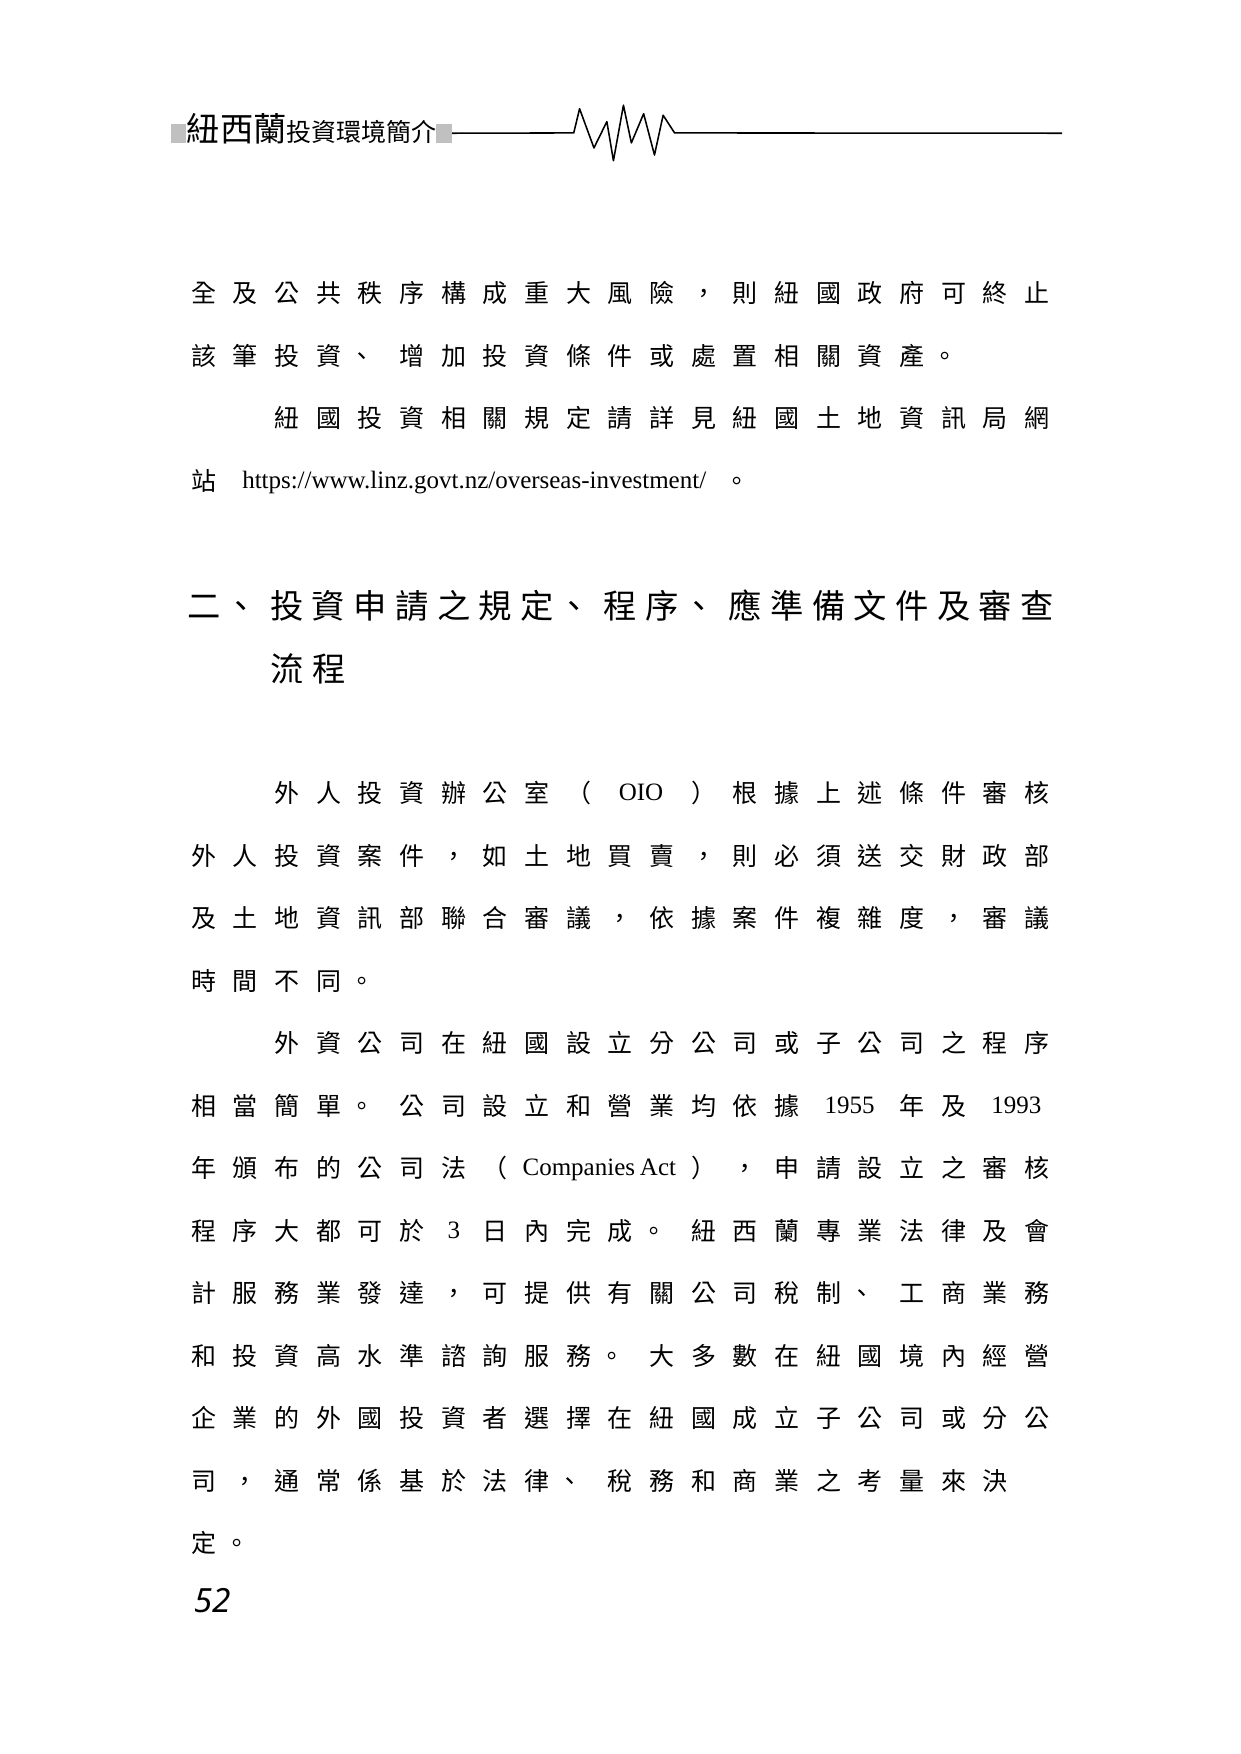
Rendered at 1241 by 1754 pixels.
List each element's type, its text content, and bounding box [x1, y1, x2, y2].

text 全及公共秩序構成重大風險，則紐國政府可終止該筆投資、增加投資條件或處置相關資產。 [183, 250, 1058, 375]
text 外資公司在紐國設立分公司或子公司之程序相當簡單。公司設立和營業均依據1955年及1993年頒布的公司法（Companies Act），申請設立之審核程序大都可於3日內完成。紐西蘭專業法律及會計服務業發達，可提供有關公司稅制、工商業務和投資高水準諮詢服務。大多數在紐國境內經營企業的外國投資者選擇在紐國成立子公司或分公司，通常係基於法律、稅務和商業之考量來決定。 [183, 1000, 1058, 1563]
text 外人投資辦公室（OIO）根據上述條件審核外人投資案件，如土地買賣，則必須送交財政部及土地資訊部聯合審議，依據案件複雜度，審議時間不同。 [183, 750, 1058, 1000]
text 紐國投資相關規定請詳見紐國土地資訊局網站https://www.linz.govt.nz/overseas-investment/。 [183, 375, 1058, 500]
text 二、投資申請之規定、程序、應準備文件及審查流程 [183, 563, 1058, 688]
